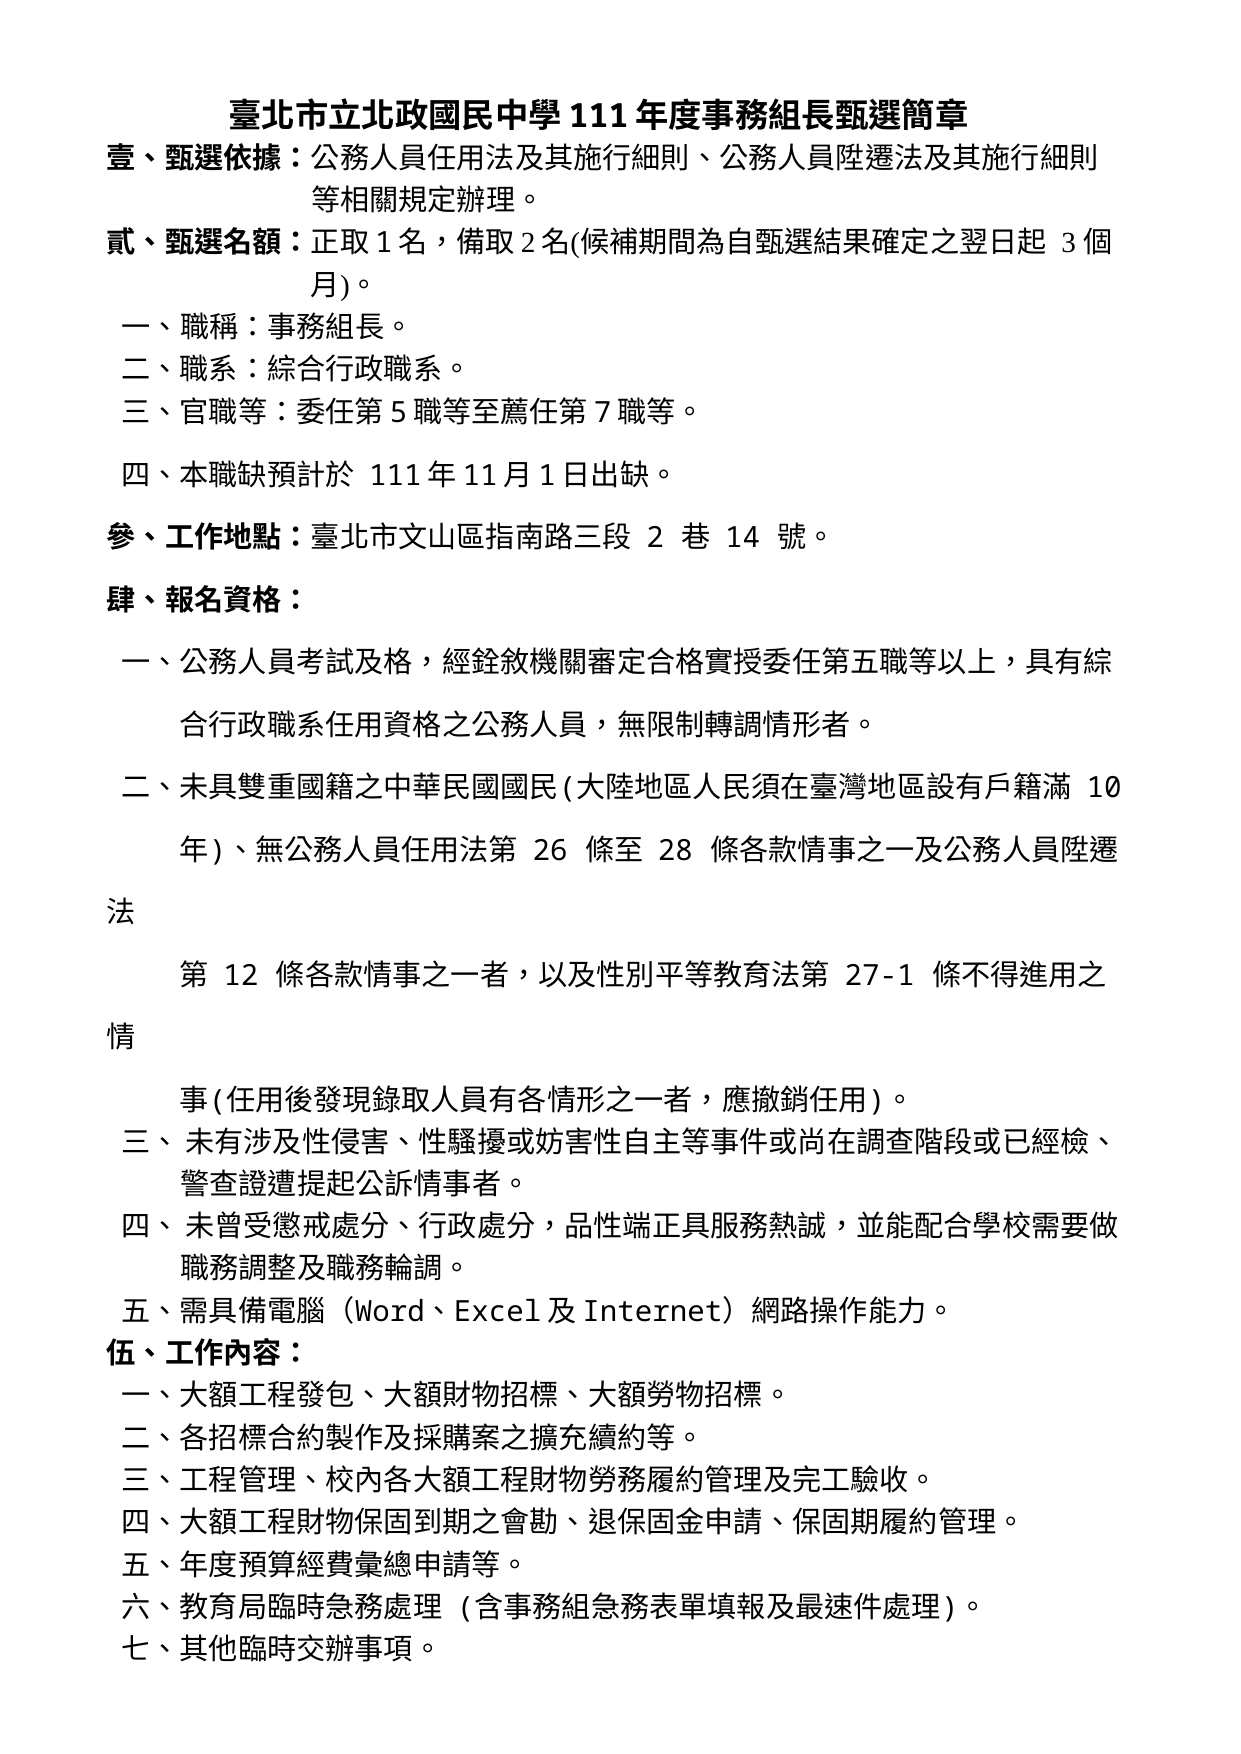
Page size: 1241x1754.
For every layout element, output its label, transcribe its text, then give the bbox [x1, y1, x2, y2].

text 伍、工作內容： [106, 1330, 1124, 1372]
text 七、其他臨時交辦事項。 [121, 1626, 1124, 1668]
text 壹、甄選依據：公務人員任用法及其施行細則、公務人員陞遷法及其施行細則等相關規定辦理。 [106, 134, 1124, 219]
text 五、需具備電腦（Word、Excel及Internet）網路操作能力。 [121, 1287, 1124, 1330]
text 合行政職系任用資格之公務人員，無限制轉調情形者。 [106, 681, 1134, 743]
text 三、 未有涉及性侵害、性騷擾或妨害性自主等事件或尚在調查階段或已經檢、警查證遭提起公訴情事者。 [121, 1118, 1124, 1203]
text 一、大額工程發包、大額財物招標、大額勞物招標。 [121, 1372, 1124, 1414]
text 一、公務人員考試及格，經銓敘機關審定合格實授委任第五職等以上，具有綜 [106, 618, 1134, 681]
text 月)。 [106, 261, 1124, 304]
text 年)、無公務人員任用法第 26 條至 28 條各款情事之一及公務人員陞遷法 [106, 806, 1134, 931]
text 六、教育局臨時急務處理 (含事務組急務表單填報及最速件處理)。 [121, 1583, 1124, 1626]
text 四、大額工程財物保固到期之會勘、退保固金申請、保固期履約管理。 [121, 1499, 1124, 1541]
text 三、官職等：委任第5職等至薦任第7職等。 [121, 388, 1124, 431]
text 第 12 條各款情事之一者，以及性別平等教育法第 27-1 條不得進用之情 [106, 931, 1134, 1056]
text 二、職系：綜合行政職系。 [121, 346, 1124, 388]
text 四、本職缺預計於 111年11月1日出缺。 參、工作地點：臺北市文山區指南路三段 2 巷 14 號。 [106, 431, 1134, 556]
text 二、未具雙重國籍之中華民國國民(大陸地區人民須在臺灣地區設有戶籍滿 10 [106, 743, 1134, 806]
text 二、各招標合約製作及採購案之擴充續約等。 [121, 1414, 1124, 1457]
text 事(任用後發現錄取人員有各情形之一者，應撤銷任用)。 [106, 1056, 1134, 1118]
text 肆、報名資格： [106, 556, 1134, 618]
text 五、年度預算經費彙總申請等。 [121, 1541, 1124, 1583]
text 臺北市立北政國民中學111年度事務組長甄選簡章 [106, 72, 1134, 134]
text 三、工程管理、校內各大額工程財物勞務履約管理及完工驗收。 [121, 1457, 1124, 1499]
text 一、職稱：事務組長。 [121, 304, 1124, 346]
text 貳、甄選名額：正取1名，備取2名(候補期間為自甄選結果確定之翌日起 3 個 [106, 219, 1124, 261]
text 四、 未曾受懲戒處分、行政處分，品性端正具服務熱誠，並能配合學校需要做職務調整及職務輪調。 [121, 1203, 1124, 1287]
